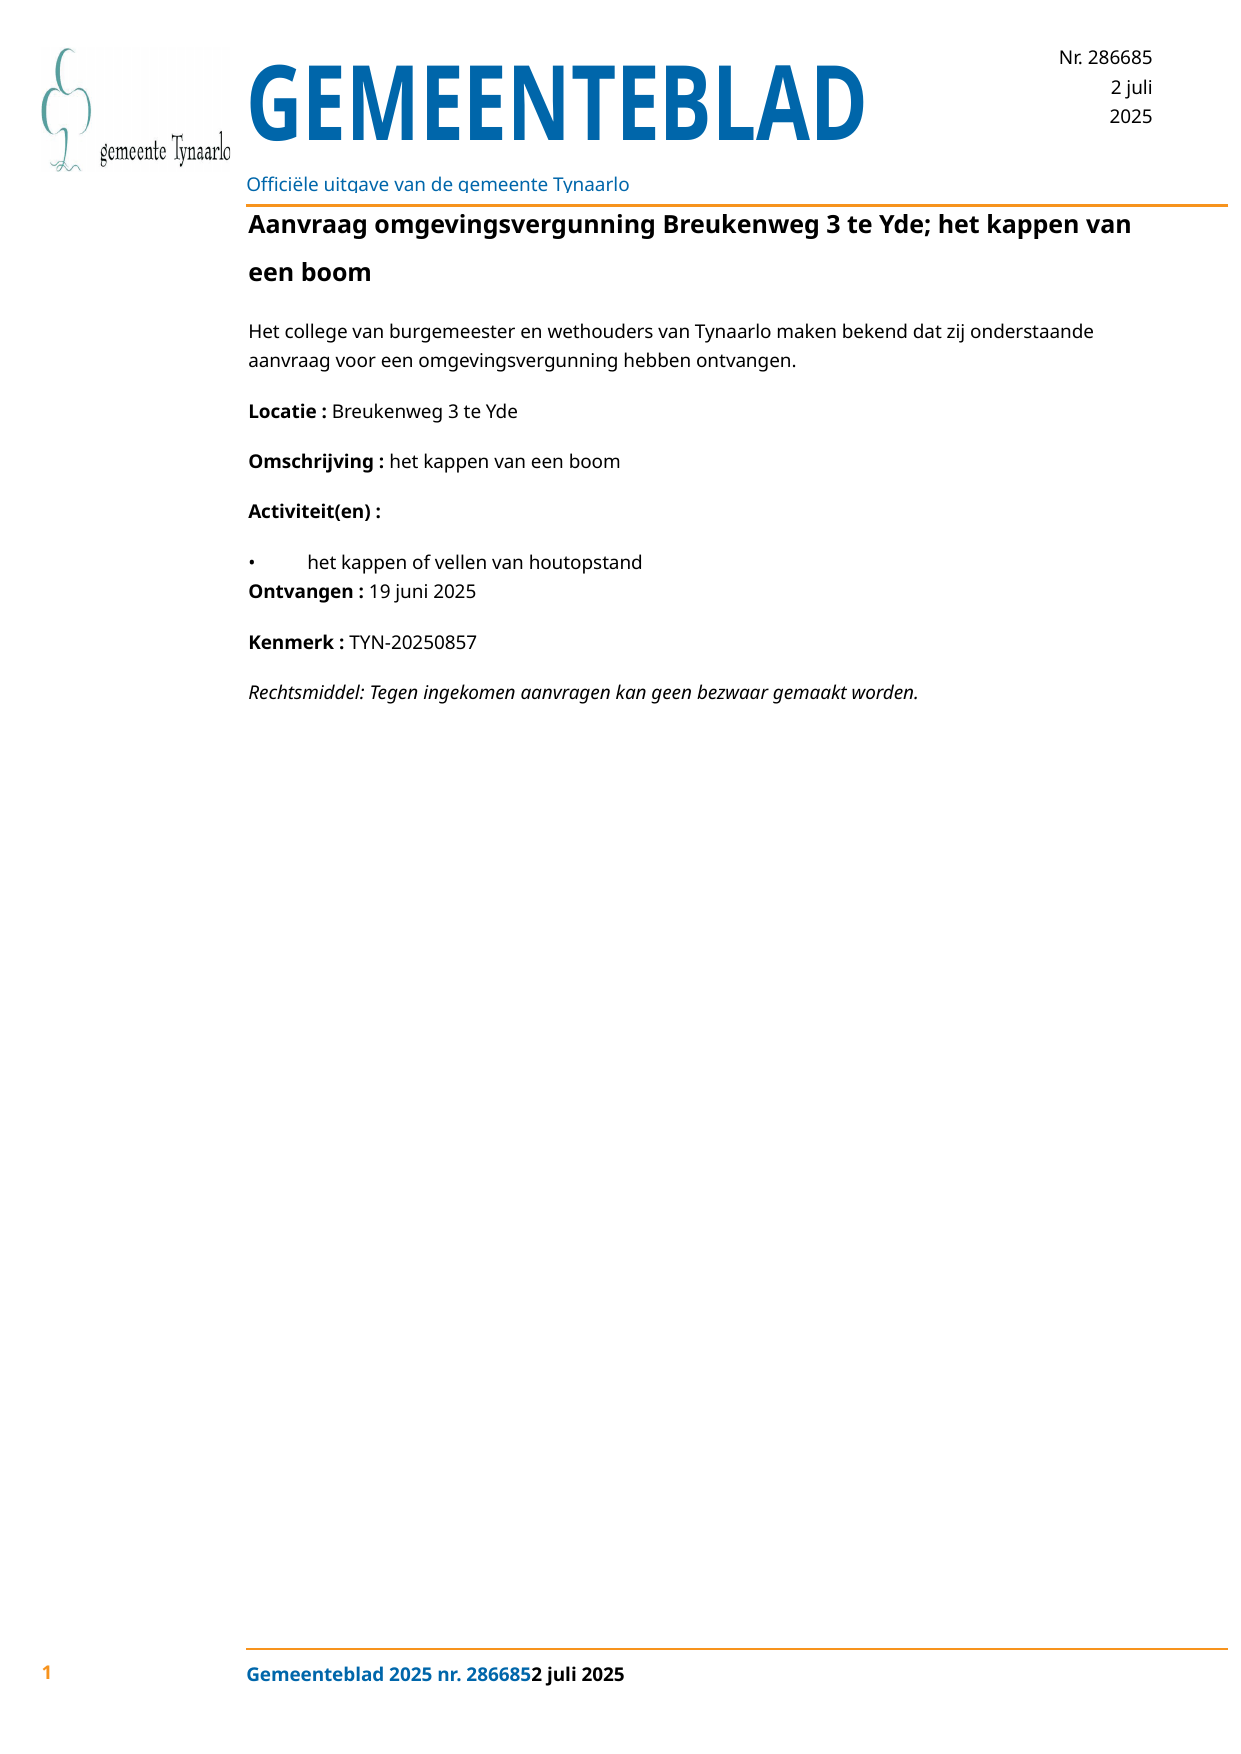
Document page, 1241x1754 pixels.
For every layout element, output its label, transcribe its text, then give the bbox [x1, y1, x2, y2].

picture [41, 47, 231, 172]
text Rechtsmiddel: Tegen ingekomen aanvragen kan geen bezwaar gemaakt worden. [248, 679, 1152, 705]
text Kenmerk : TYN-20250857 [248, 629, 1152, 655]
text Omschrijving : het kappen van een boom [248, 448, 1152, 474]
text Het college van burgemeester en wethouders van Tynaarlo maken bekend dat zij onderstaande aanvraag voor een omgevingsvergunning hebben ontvangen. [248, 318, 1152, 373]
text Aanvraag omgevingsvergunning Breukenweg 3 te Yde; het kappen van een boom [248, 207, 1152, 288]
text Activiteit(en) : [248, 499, 1152, 524]
text Ontvangen : 19 juni 2025 [248, 579, 1152, 604]
list het kappen of vellen van houtopstand [248, 549, 1152, 575]
text Locatie : Breukenweg 3 te Yde [248, 398, 1152, 424]
